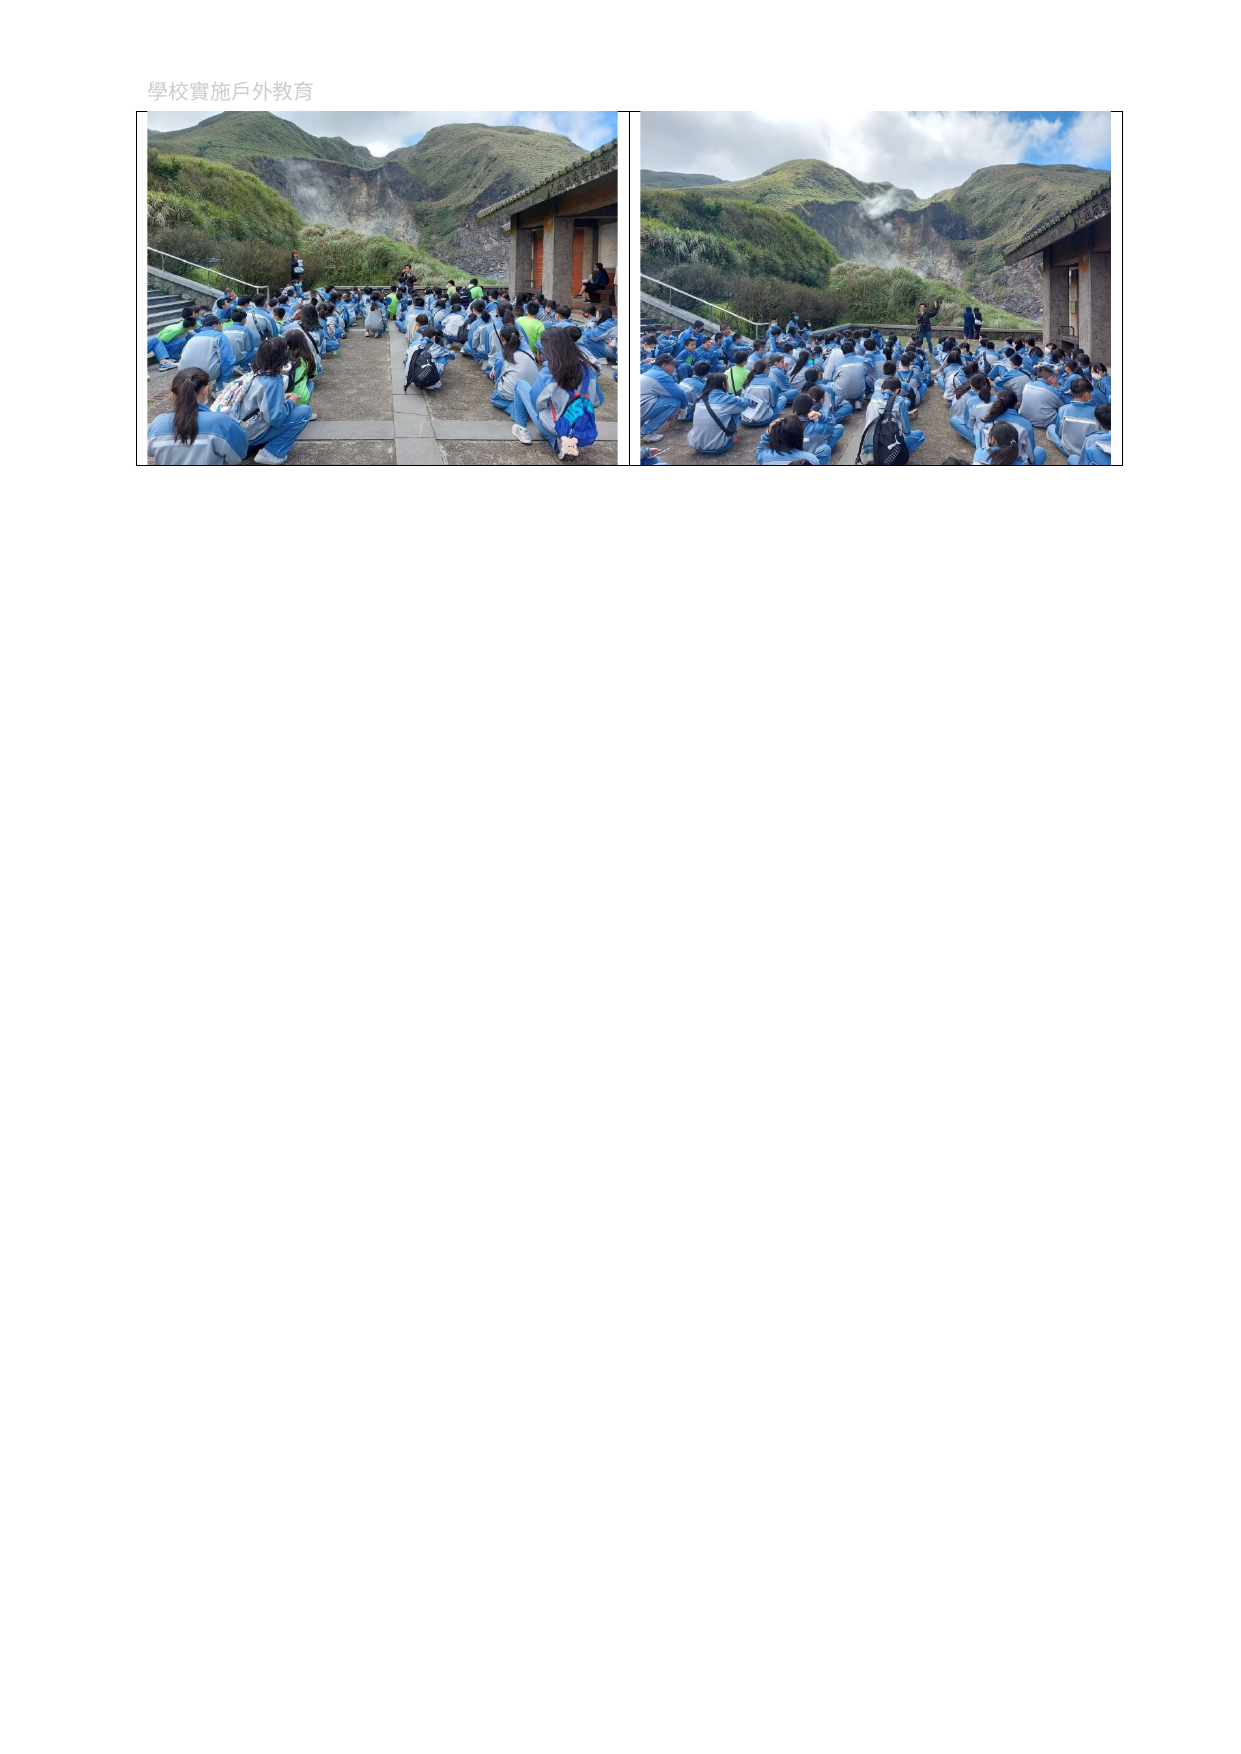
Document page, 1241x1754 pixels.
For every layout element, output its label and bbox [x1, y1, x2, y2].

table_header [1123, 111, 1240, 465]
table_header [137, 112, 147, 465]
table_header [618, 112, 629, 465]
picture [147, 111, 618, 465]
picture [640, 111, 1111, 465]
table_header [630, 112, 640, 465]
table_header [1111, 112, 1122, 465]
